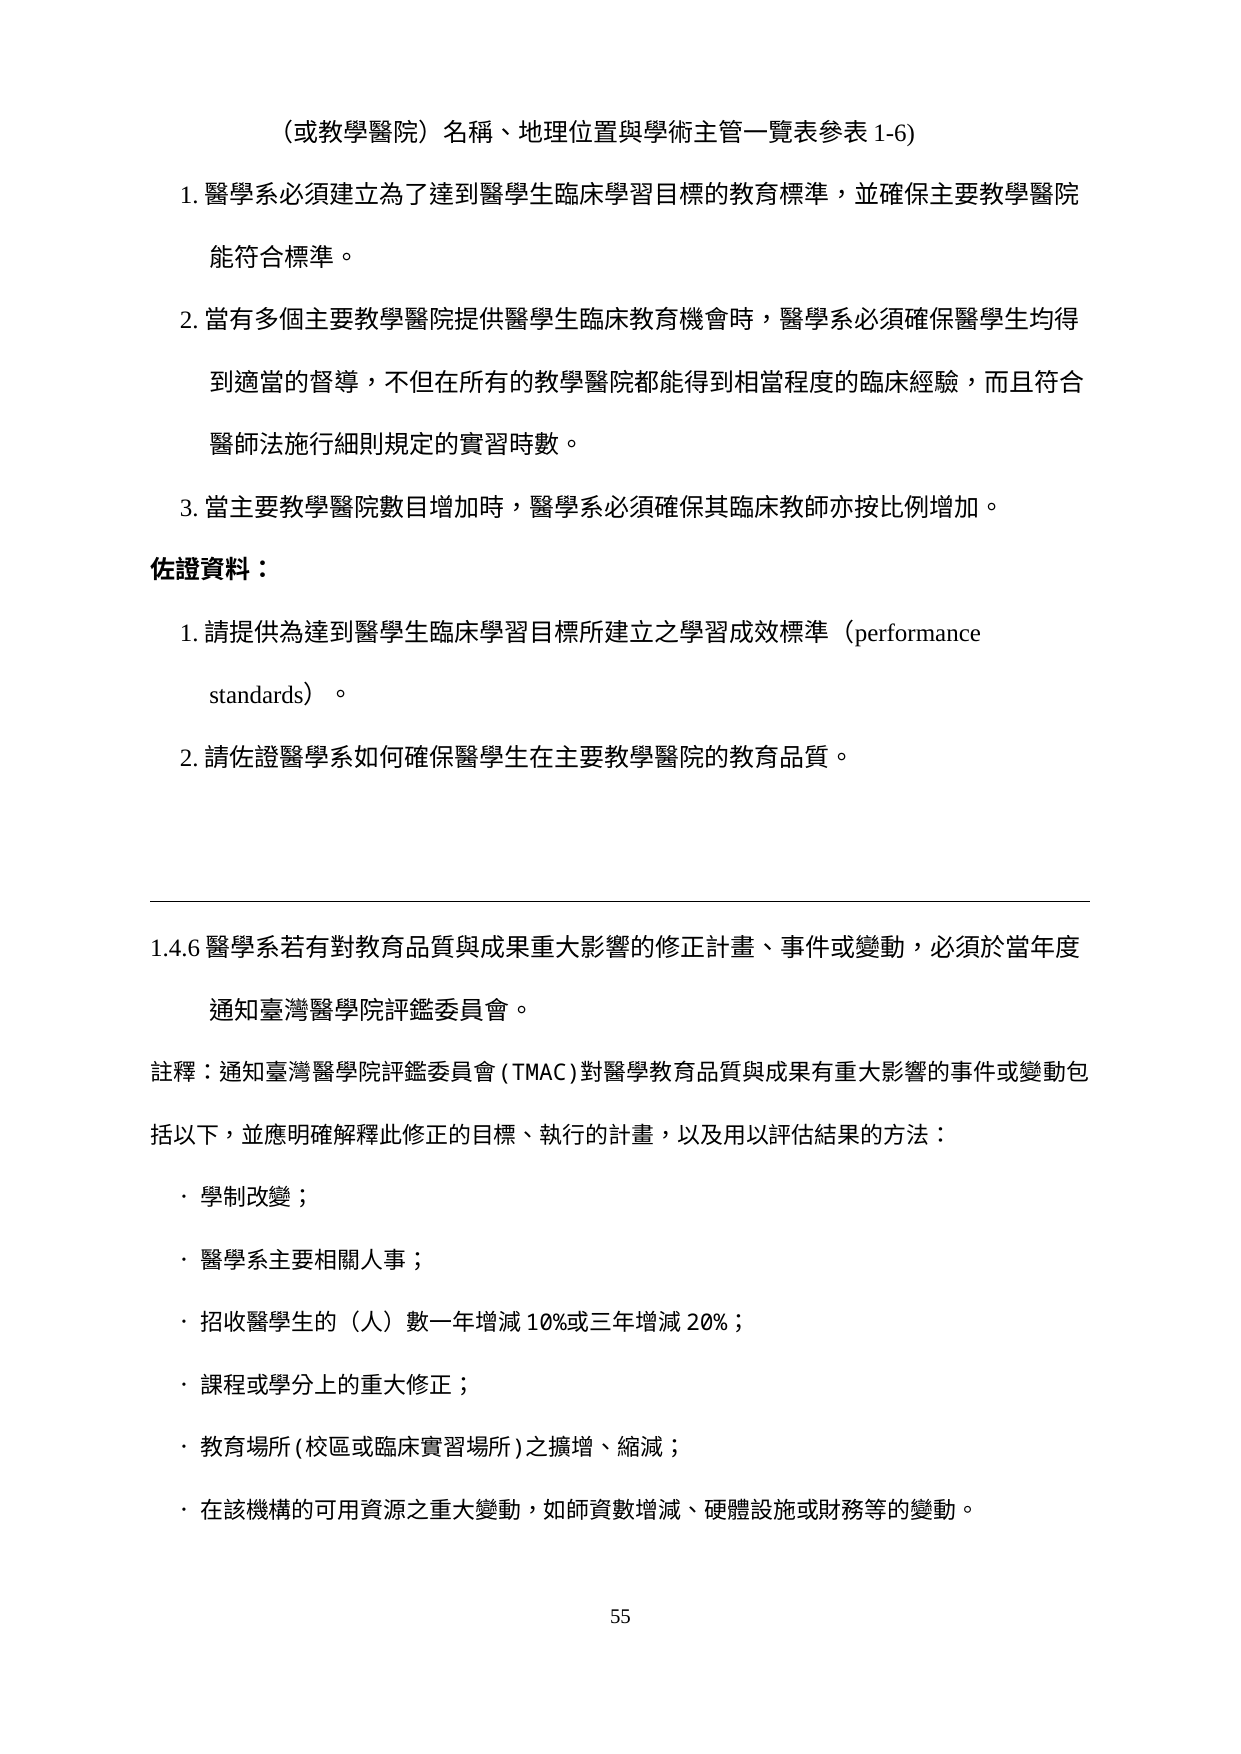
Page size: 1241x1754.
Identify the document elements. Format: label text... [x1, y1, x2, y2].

text 佐證資料： [150, 526, 1080, 589]
text 1.4.6醫學系若有對教育品質與成果重大影響的修正計畫、事件或變動，必須於當年度通知臺灣醫學院評鑑委員會。 [150, 902, 1090, 1029]
list 當有多個主要教學醫院提供醫學生臨床教育機會時，醫學系必須確保醫學生均得到適當的督導，不但在所有的教學醫院都能得到相當程度的臨床經驗，而且符合醫師法施行細則規定的實習時數。 [179, 276, 1090, 464]
list 醫學系主要相關人事； [179, 1217, 1090, 1279]
list 請提供為達到醫學生臨床學習目標所建立之學習成效標準（performance standards）。 [179, 589, 1080, 714]
list 招收醫學生的（人）數一年增減10%或三年增減20%； [179, 1279, 1090, 1342]
list 醫學系必須建立為了達到醫學生臨床學習目標的教育標準，並確保主要教學醫院能符合標準。 [179, 151, 1090, 276]
list 在該機構的可用資源之重大變動，如師資數增減、硬體設施或財務等的變動。 [179, 1467, 1090, 1529]
list 學制改變； [179, 1154, 1090, 1217]
text （或教學醫院）名稱、地理位置與學術主管一覽表參表1-6) [150, 89, 1080, 151]
list 課程或學分上的重大修正； [179, 1342, 1090, 1404]
list 當主要教學醫院數目增加時，醫學系必須確保其臨床教師亦按比例增加。 [179, 464, 1090, 526]
list 教育場所(校區或臨床實習場所)之擴增、縮減； [179, 1404, 1090, 1467]
list 請佐證醫學系如何確保醫學生在主要教學醫院的教育品質。 [179, 714, 1080, 776]
text 註釋：通知臺灣醫學院評鑑委員會(TMAC)對醫學教育品質與成果有重大影響的事件或變動包括以下，並應明確解釋此修正的目標、執行的計畫，以及用以評估結果的方法： [150, 1029, 1090, 1154]
